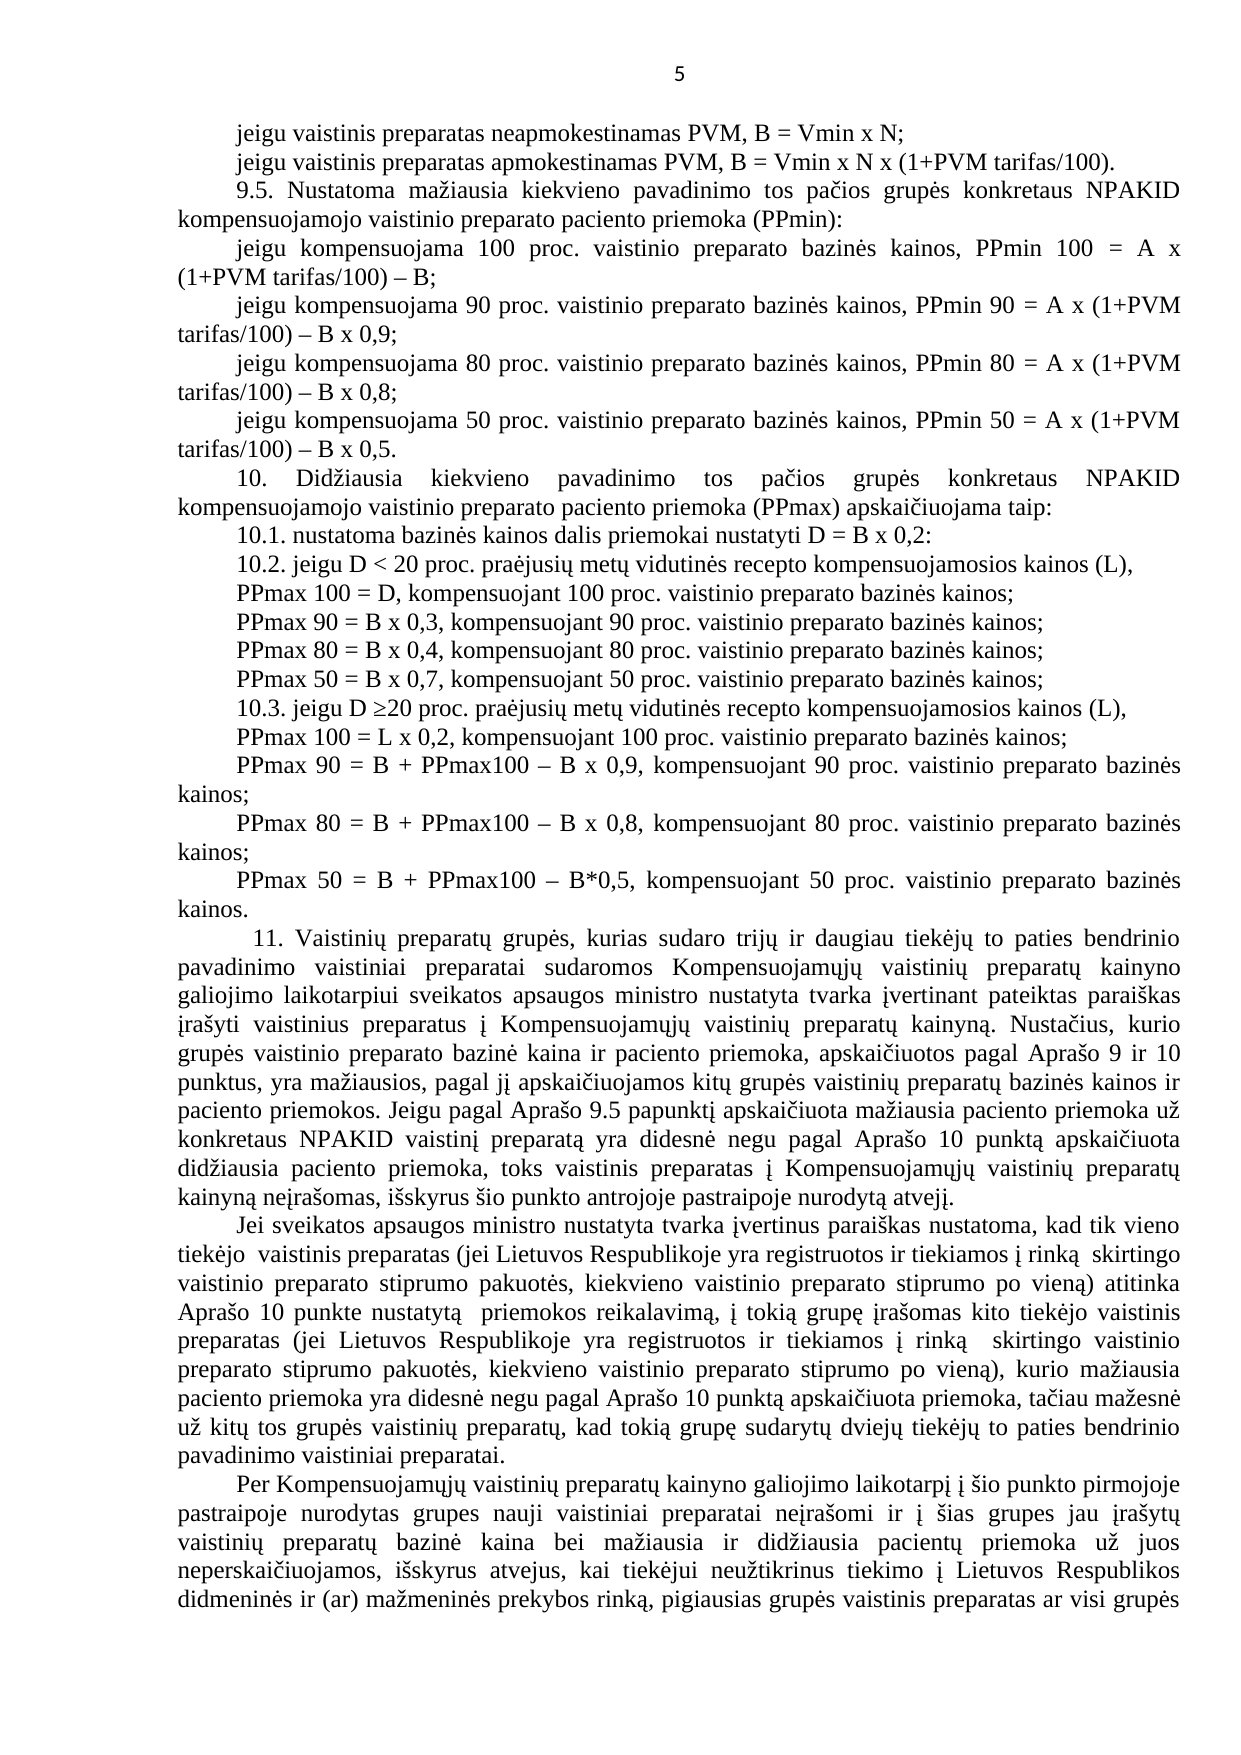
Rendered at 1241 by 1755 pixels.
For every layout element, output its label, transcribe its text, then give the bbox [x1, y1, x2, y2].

text PPmax 90 = B + PPmax100 – B x 0,9, kompensuojant 90 proc. vaistinio preparato bazinės kainos; [177, 751, 1181, 808]
text jeigu vaistinis preparatas apmokestinamas PVM, B = Vmin x N x (1+PVM tarifas/100). [177, 147, 1181, 176]
text jeigu kompensuojama 90 proc. vaistinio preparato bazinės kainos, PPmin 90 = A x (1+PVM tarifas/100) – B x 0,9; [177, 291, 1181, 348]
text PPmax 80 = B x 0,4, kompensuojant 80 proc. vaistinio preparato bazinės kainos; [177, 636, 1181, 664]
text PPmax 80 = B + PPmax100 – B x 0,8, kompensuojant 80 proc. vaistinio preparato bazinės kainos; [177, 808, 1181, 866]
text 11. Vaistinių preparatų grupės, kurias sudaro trijų ir daugiau tiekėjų to paties bendrinio pavadinimo vaistiniai preparatai sudaromos Kompensuojamųjų vaistinių preparatų kainyno galiojimo laikotarpiui sveikatos apsaugos ministro nustatyta tvarka įvertinant pateiktas paraiškas įrašyti vaistinius preparatus į Kompensuojamųjų vaistinių preparatų kainyną. Nustačius, kurio grupės vaistinio preparato bazinė kaina ir paciento priemoka, apskaičiuotos pagal Aprašo 9 ir 10 punktus, yra mažiausios, pagal jį apskaičiuojamos kitų grupės vaistinių preparatų bazinės kainos ir paciento priemokos. Jeigu pagal Aprašo 9.5 papunktį apskaičiuota mažiausia paciento priemoka už konkretaus NPAKID vaistinį preparatą yra didesnė negu pagal Aprašo 10 punktą apskaičiuota didžiausia paciento priemoka, toks vaistinis preparatas į Kompensuojamųjų vaistinių preparatų kainyną neįrašomas, išskyrus šio punkto antrojoje pastraipoje nurodytą atvejį. [177, 923, 1181, 1211]
text 10.2. jeigu D < 20 proc. praėjusių metų vidutinės recepto kompensuojamosios kainos (L), [177, 549, 1181, 578]
text jeigu kompensuojama 50 proc. vaistinio preparato bazinės kainos, PPmin 50 = A x (1+PVM tarifas/100) – B x 0,5. [177, 406, 1181, 463]
text jeigu kompensuojama 100 proc. vaistinio preparato bazinės kainos, PPmin 100 = A x (1+PVM tarifas/100) – B; [177, 233, 1181, 291]
text PPmax 50 = B + PPmax100 – B*0,5, kompensuojant 50 proc. vaistinio preparato bazinės kainos. [177, 866, 1181, 923]
text Jei sveikatos apsaugos ministro nustatyta tvarka įvertinus paraiškas nustatoma, kad tik vieno tiekėjo vaistinis preparatas (jei Lietuvos Respublikoje yra registruotos ir tiekiamos į rinką skirtingo vaistinio preparato stiprumo pakuotės, kiekvieno vaistinio preparato stiprumo po vieną) atitinka Aprašo 10 punkte nustatytą priemokos reikalavimą, į tokią grupę įrašomas kito tiekėjo vaistinis preparatas (jei Lietuvos Respublikoje yra registruotos ir tiekiamos į rinką skirtingo vaistinio preparato stiprumo pakuotės, kiekvieno vaistinio preparato stiprumo po vieną), kurio mažiausia paciento priemoka yra didesnė negu pagal Aprašo 10 punktą apskaičiuota priemoka, tačiau mažesnė už kitų tos grupės vaistinių preparatų, kad tokią grupę sudarytų dviejų tiekėjų to paties bendrinio pavadinimo vaistiniai preparatai. [177, 1211, 1181, 1469]
text Per Kompensuojamųjų vaistinių preparatų kainyno galiojimo laikotarpį į šio punkto pirmojoje pastraipoje nurodytas grupes nauji vaistiniai preparatai neįrašomi ir į šias grupes jau įrašytų vaistinių preparatų bazinė kaina bei mažiausia ir didžiausia pacientų priemoka už juos neperskaičiuojamos, išskyrus atvejus, kai tiekėjui neužtikrinus tiekimo į Lietuvos Respublikos didmeninės ir (ar) mažmeninės prekybos rinką, pigiausias grupės vaistinis preparatas ar visi grupės [177, 1469, 1181, 1613]
text PPmax 100 = D, kompensuojant 100 proc. vaistinio preparato bazinės kainos; [177, 578, 1181, 607]
text 10.3. jeigu D ≥20 proc. praėjusių metų vidutinės recepto kompensuojamosios kainos (L), [236, 693, 1181, 722]
text PPmax 90 = B x 0,3, kompensuojant 90 proc. vaistinio preparato bazinės kainos; [177, 607, 1181, 636]
text PPmax 50 = B x 0,7, kompensuojant 50 proc. vaistinio preparato bazinės kainos; [177, 664, 1181, 693]
text PPmax 100 = L x 0,2, kompensuojant 100 proc. vaistinio preparato bazinės kainos; [177, 722, 1181, 751]
text 10. Didžiausia kiekvieno pavadinimo tos pačios grupės konkretaus NPAKID kompensuojamojo vaistinio preparato paciento priemoka (PPmax) apskaičiuojama taip: [177, 463, 1181, 521]
text 10.1. nustatoma bazinės kainos dalis priemokai nustatyti D = B x 0,2: [177, 521, 1181, 549]
text 9.5. Nustatoma mažiausia kiekvieno pavadinimo tos pačios grupės konkretaus NPAKID kompensuojamojo vaistinio preparato paciento priemoka (PPmin): [177, 176, 1181, 233]
text jeigu vaistinis preparatas neapmokestinamas PVM, B = Vmin x N; [177, 118, 1181, 147]
text jeigu kompensuojama 80 proc. vaistinio preparato bazinės kainos, PPmin 80 = A x (1+PVM tarifas/100) – B x 0,8; [177, 348, 1181, 406]
